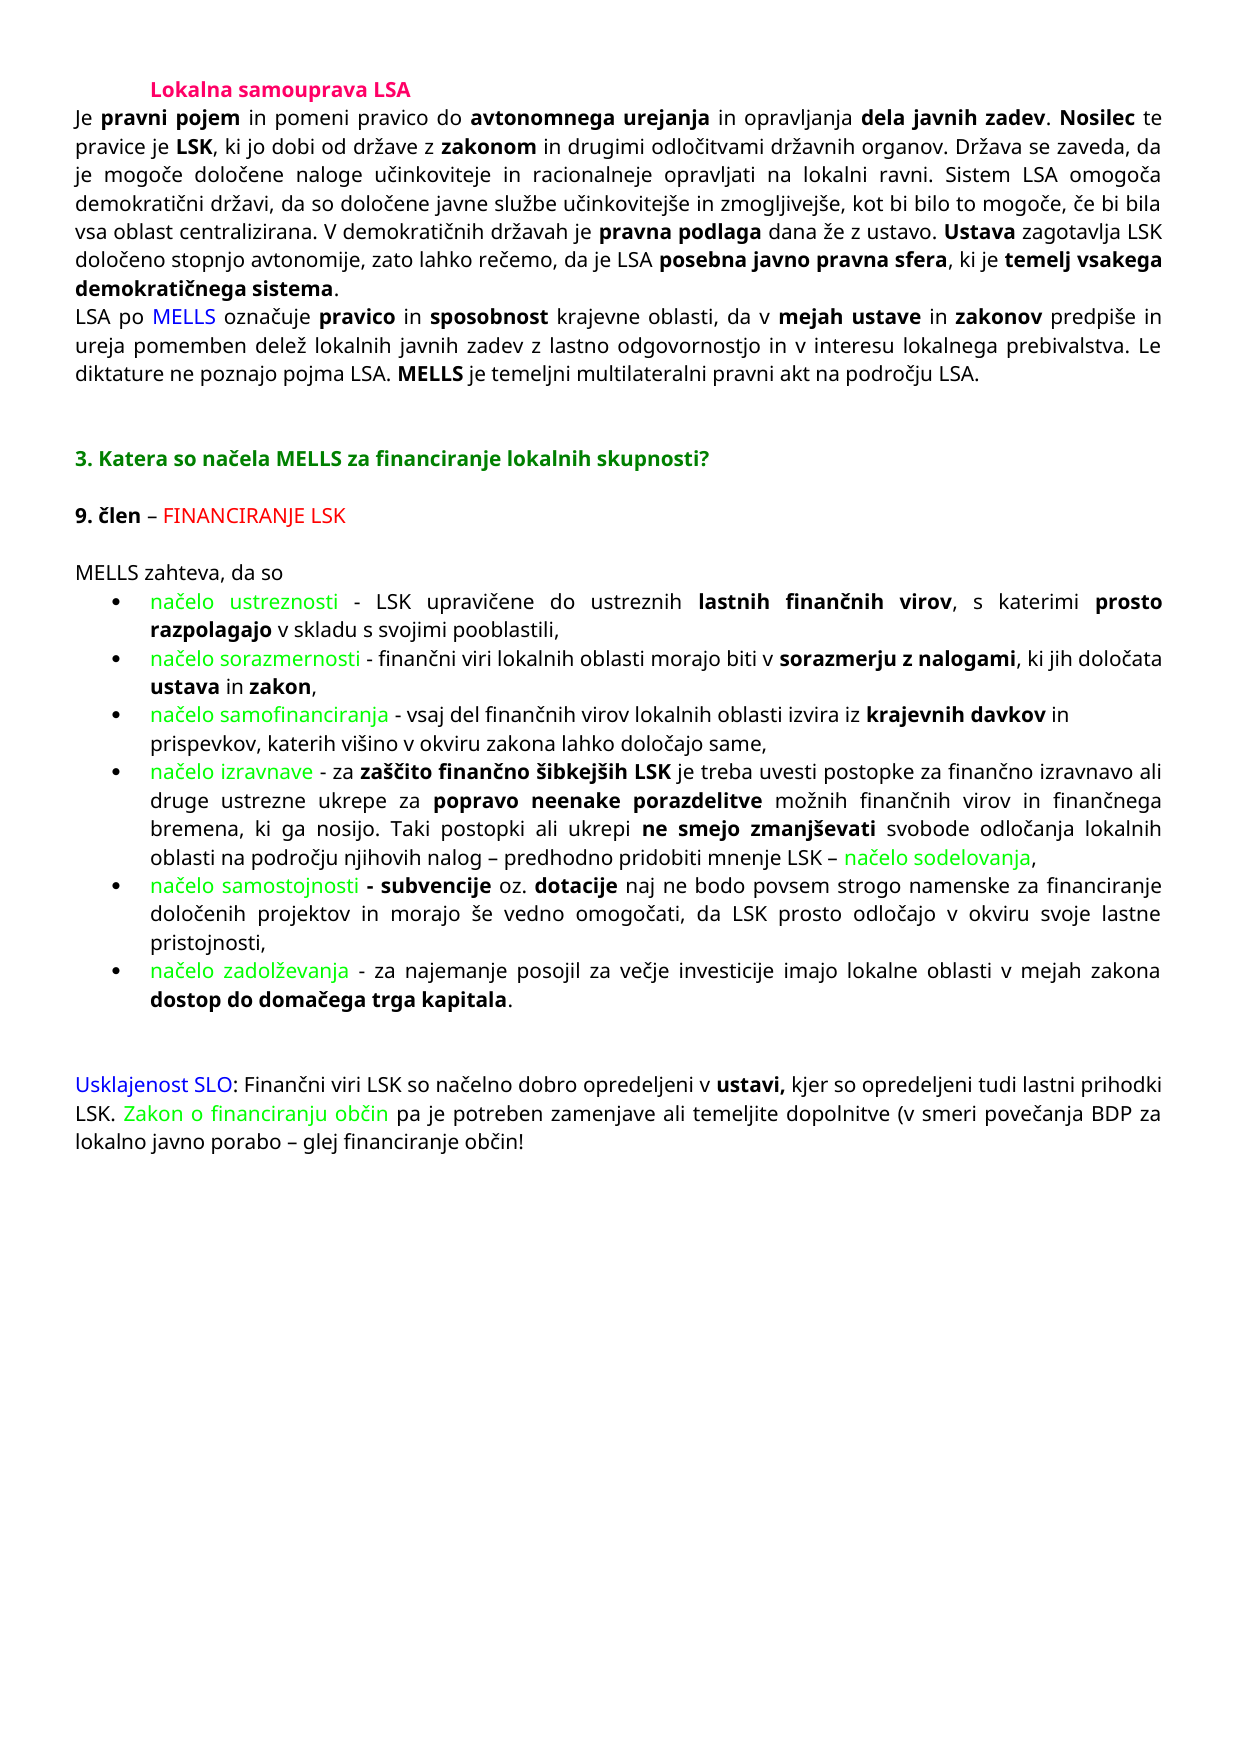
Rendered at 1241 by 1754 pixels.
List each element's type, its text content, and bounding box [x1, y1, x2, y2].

list načelo samostojnosti - subvencije oz. dotacije naj ne bodo povsem strogo namenske za financiranje določenih projektov in morajo še vedno omogočati, da LSK prosto odločajo v okviru svoje lastne pristojnosti, [112, 871, 1162, 956]
text LSA po MELLS označuje pravico in sposobnost krajevne oblasti, da v mejah ustave in zakonov predpiše in ureja pomemben delež lokalnih javnih zadev z lastno odgovornostjo in v interesu lokalnega prebivalstva. Le diktature ne poznajo pojma LSA. MELLS je temeljni multilateralni pravni akt na področju LSA. [75, 302, 1162, 388]
list načelo sorazmernosti - finančni viri lokalnih oblasti morajo biti v sorazmerju z nalogami, ki jih določata ustava in zakon, [112, 644, 1162, 701]
text 9. člen – FINANCIRANJE LSK [75, 501, 1162, 530]
subtitle Lokalna samouprava LSA [112, 75, 1162, 103]
list načelo zadolževanja - za najemanje posojil za večje investicije imajo lokalne oblasti v mejah zakona dostop do domačega trga kapitala. [112, 956, 1162, 1013]
list načelo ustreznosti - LSK upravičene do ustreznih lastnih finančnih virov, s katerimi prosto razpolagajo v skladu s svojimi pooblastili, [112, 587, 1162, 644]
text 3. Katera so načela MELLS za financiranje lokalnih skupnosti? [75, 444, 1162, 473]
list načelo samofinanciranja - vsaj del finančnih virov lokalnih oblasti izvira iz krajevnih davkov in prispevkov, katerih višino v okviru zakona lahko določajo same, [112, 701, 1162, 757]
text Je pravni pojem in pomeni pravico do avtonomnega urejanja in opravljanja dela javnih zadev. Nosilec te pravice je LSK, ki jo dobi od države z zakonom in drugimi odločitvami državnih organov. Država se zaveda, da je mogoče določene naloge učinkoviteje in racionalneje opravljati na lokalni ravni. Sistem LSA omogoča demokratični državi, da so določene javne službe učinkovitejše in zmogljivejše, kot bi bilo to mogoče, če bi bila vsa oblast centralizirana. V demokratičnih državah je pravna podlaga dana že z ustavo. Ustava zagotavlja LSK določeno stopnjo avtonomije, zato lahko rečemo, da je LSA posebna javno pravna sfera, ki je temelj vsakega demokratičnega sistema. [75, 103, 1162, 302]
text Usklajenost SLO: Finančni viri LSK so načelno dobro opredeljeni v ustavi, kjer so opredeljeni tudi lastni prihodki LSK. Zakon o financiranju občin pa je potreben zamenjave ali temeljite dopolnitve (v smeri povečanja BDP za lokalno javno porabo – glej financiranje občin! [75, 1070, 1162, 1156]
list načelo izravnave - za zaščito finančno šibkejših LSK je treba uvesti postopke za finančno izravnavo ali druge ustrezne ukrepe za popravo neenake porazdelitve možnih finančnih virov in finančnega bremena, ki ga nosijo. Taki postopki ali ukrepi ne smejo zmanjševati svobode odločanja lokalnih oblasti na področju njihovih nalog – predhodno pridobiti mnenje LSK – načelo sodelovanja, [112, 757, 1162, 871]
text MELLS zahteva, da so [75, 558, 1162, 587]
